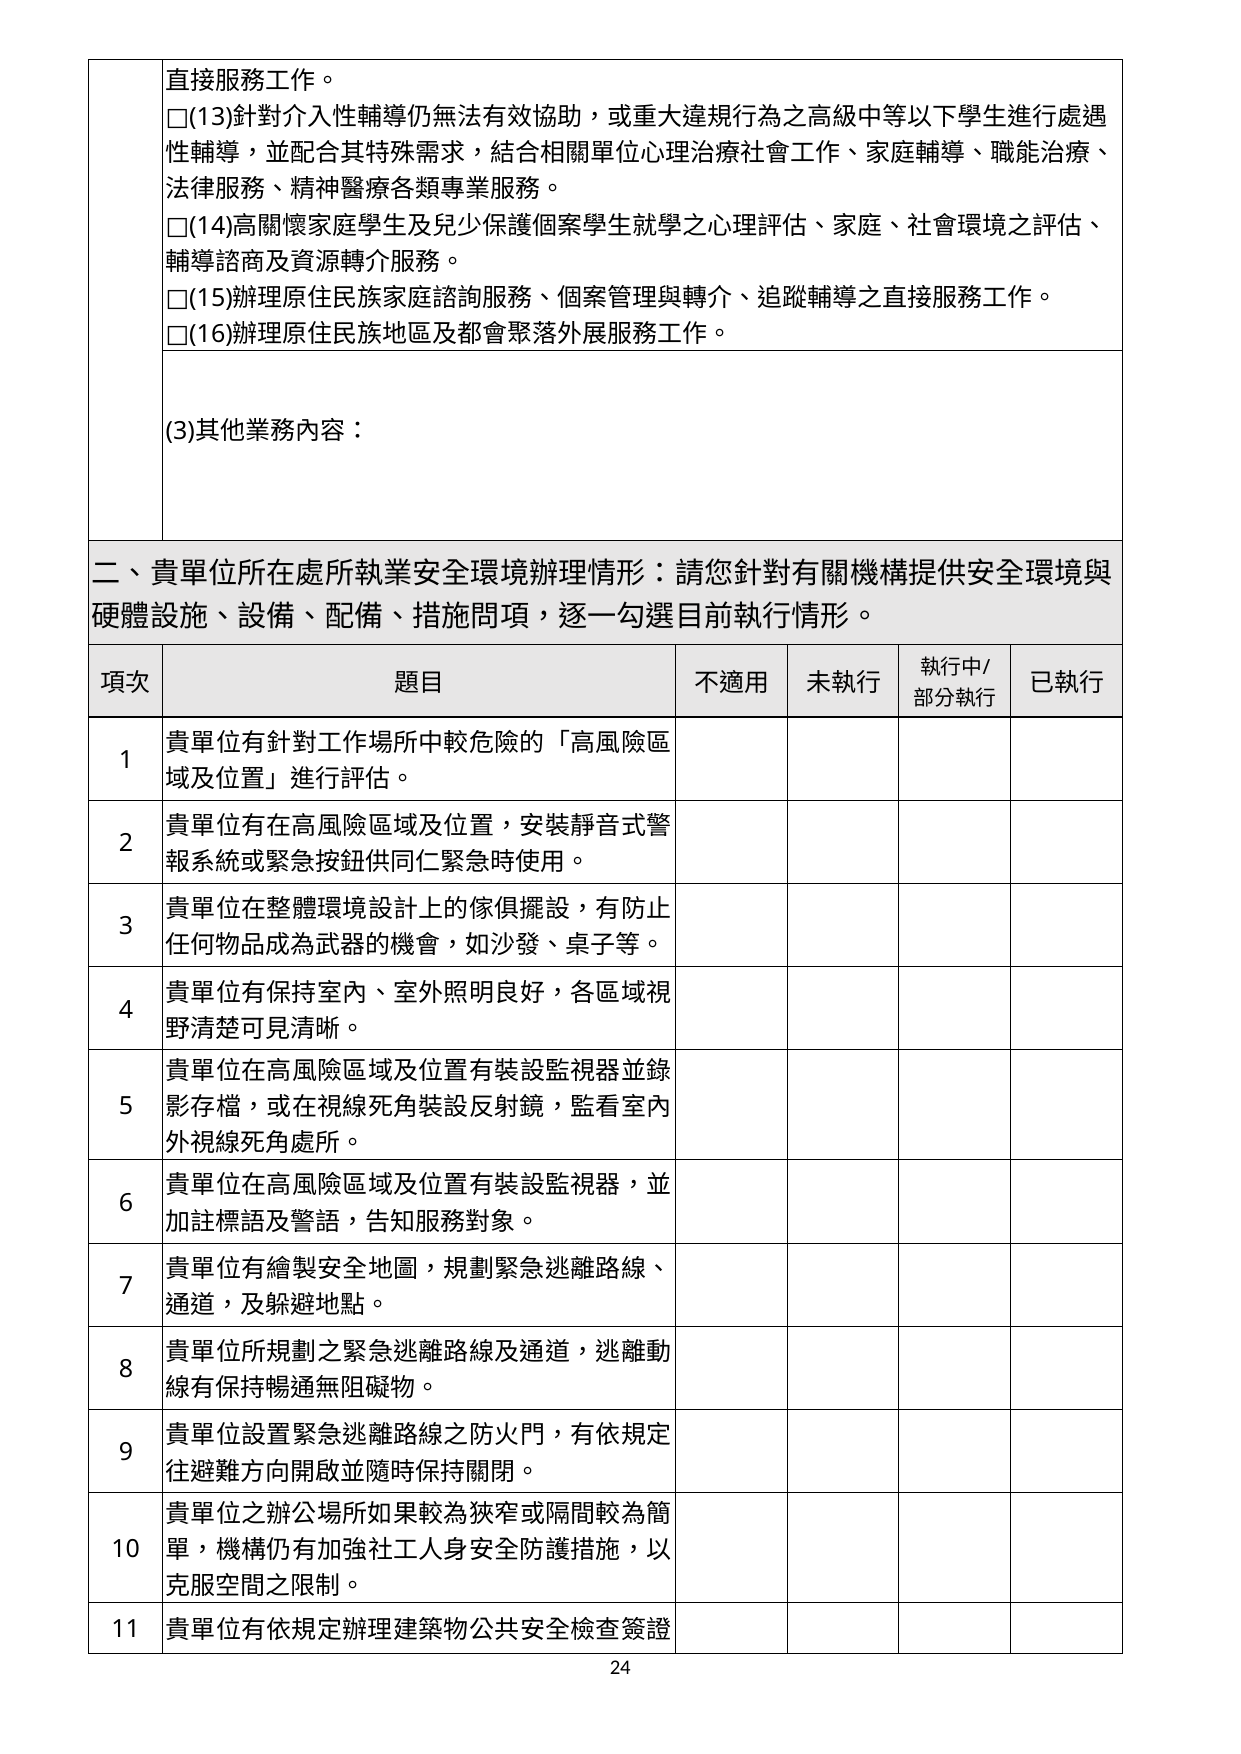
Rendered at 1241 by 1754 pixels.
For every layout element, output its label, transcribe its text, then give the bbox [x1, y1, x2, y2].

table_cell 直接服務工作。 □(13)針對介入性輔導仍無法有效協助，或重大違規行為之高級中等以下學生進行處遇性輔導，並配合其特殊需求，結合相關單位心理治療社會工作、家庭輔導、職能治療、法律服務、精神醫療各類專業服務。 □(14)高關懷家庭學生及兒少保護個案學生就學之心理評估、家庭、社會環境之評估、輔導諮商及資源轉介服務。 □(15)辦理原住民族家庭諮詢服務、個案管理與轉介、追蹤輔導之直接服務工作。 □(16)辦理原住民族地區及都會聚落外展服務工作。 [163, 60, 1122, 350]
table_cell [788, 1244, 898, 1326]
table_cell [676, 718, 787, 800]
table_cell [676, 1603, 787, 1653]
table_cell 貴單位有保持室內、室外照明良好，各區域視野清楚可見清晰。 [163, 967, 675, 1049]
table_cell [676, 801, 787, 883]
table_cell [899, 1327, 1010, 1409]
table_cell 2 [89, 801, 162, 883]
table_cell 貴單位有在高風險區域及位置，安裝靜音式警報系統或緊急按鈕供同仁緊急時使用。 [163, 801, 675, 883]
table_cell [788, 801, 898, 883]
table_cell (3)其他業務內容： [163, 351, 1122, 540]
table_cell [1011, 884, 1122, 966]
table_cell [899, 1050, 1010, 1159]
table_cell [1011, 1160, 1122, 1242]
table_cell [899, 1244, 1010, 1326]
table_cell 已執行 [1011, 645, 1122, 716]
table_cell [899, 1493, 1010, 1602]
table_cell [1011, 718, 1122, 800]
table_cell [788, 884, 898, 966]
table_cell [899, 801, 1010, 883]
table_cell [788, 1050, 898, 1159]
table_cell [899, 718, 1010, 800]
table_cell 10 [89, 1493, 162, 1602]
table_cell [788, 967, 898, 1049]
table_cell 7 [89, 1244, 162, 1326]
table_cell [788, 1603, 898, 1653]
table_cell [899, 967, 1010, 1049]
table_cell [676, 1160, 787, 1242]
table_cell [1011, 801, 1122, 883]
table_cell 貴單位所規劃之緊急逃離路線及通道，逃離動線有保持暢通無阻礙物。 [163, 1327, 675, 1409]
table_cell 貴單位在高風險區域及位置有裝設監視器，並加註標語及警語，告知服務對象。 [163, 1160, 675, 1242]
table_cell 貴單位有依規定辦理建築物公共安全檢查簽證 [163, 1603, 675, 1653]
table_cell [1011, 1410, 1122, 1492]
table_cell 二、貴單位所在處所執業安全環境辦理情形：請您針對有關機構提供安全環境與硬體設施、設備、配備、措施問項，逐一勾選目前執行情形。 [89, 541, 1122, 644]
table_cell 1 [89, 718, 162, 800]
table_cell 題目 [163, 645, 675, 716]
table_cell 9 [89, 1410, 162, 1492]
table_cell [788, 1410, 898, 1492]
table_cell [899, 1160, 1010, 1242]
table_cell 未執行 [788, 645, 898, 716]
table_cell [899, 1603, 1010, 1653]
table_cell [1011, 967, 1122, 1049]
table_cell 11 [89, 1603, 162, 1653]
table_cell [676, 884, 787, 966]
table_cell [788, 718, 898, 800]
table_cell [1011, 1050, 1122, 1159]
table_cell [1011, 1244, 1122, 1326]
table_cell 貴單位有繪製安全地圖，規劃緊急逃離路線、通道，及躲避地點。 [163, 1244, 675, 1326]
table_cell [788, 1160, 898, 1242]
table_cell 8 [89, 1327, 162, 1409]
table_cell 不適用 [676, 645, 787, 716]
table_cell [899, 1410, 1010, 1492]
table_cell 3 [89, 884, 162, 966]
table_cell [676, 1050, 787, 1159]
table_cell [788, 1493, 898, 1602]
table_cell [676, 1410, 787, 1492]
table_cell [676, 967, 787, 1049]
table_cell [1011, 1603, 1122, 1653]
table_cell [676, 1327, 787, 1409]
table_cell 4 [89, 967, 162, 1049]
table_cell 貴單位設置緊急逃離路線之防火門，有依規定往避難方向開啟並隨時保持關閉。 [163, 1410, 675, 1492]
table_cell 執行中/ 部分執行 [899, 645, 1010, 716]
table_cell 貴單位在整體環境設計上的傢俱擺設，有防止任何物品成為武器的機會，如沙發、桌子等。 [163, 884, 675, 966]
table_cell 貴單位之辦公場所如果較為狹窄或隔間較為簡單，機構仍有加強社工人身安全防護措施，以克服空間之限制。 [163, 1493, 675, 1602]
table_cell [1011, 1327, 1122, 1409]
table_cell 項次 [89, 645, 162, 716]
table_cell [676, 1244, 787, 1326]
table_cell [1011, 1493, 1122, 1602]
table_cell 6 [89, 1160, 162, 1242]
table_cell 貴單位在高風險區域及位置有裝設監視器並錄影存檔，或在視線死角裝設反射鏡，監看室內外視線死角處所。 [163, 1050, 675, 1159]
table_cell [89, 60, 162, 540]
table_cell [788, 1327, 898, 1409]
table_cell 5 [89, 1050, 162, 1159]
table_cell 貴單位有針對工作場所中較危險的「高風險區域及位置」進行評估。 [163, 718, 675, 800]
table_cell [676, 1493, 787, 1602]
table_cell [899, 884, 1010, 966]
